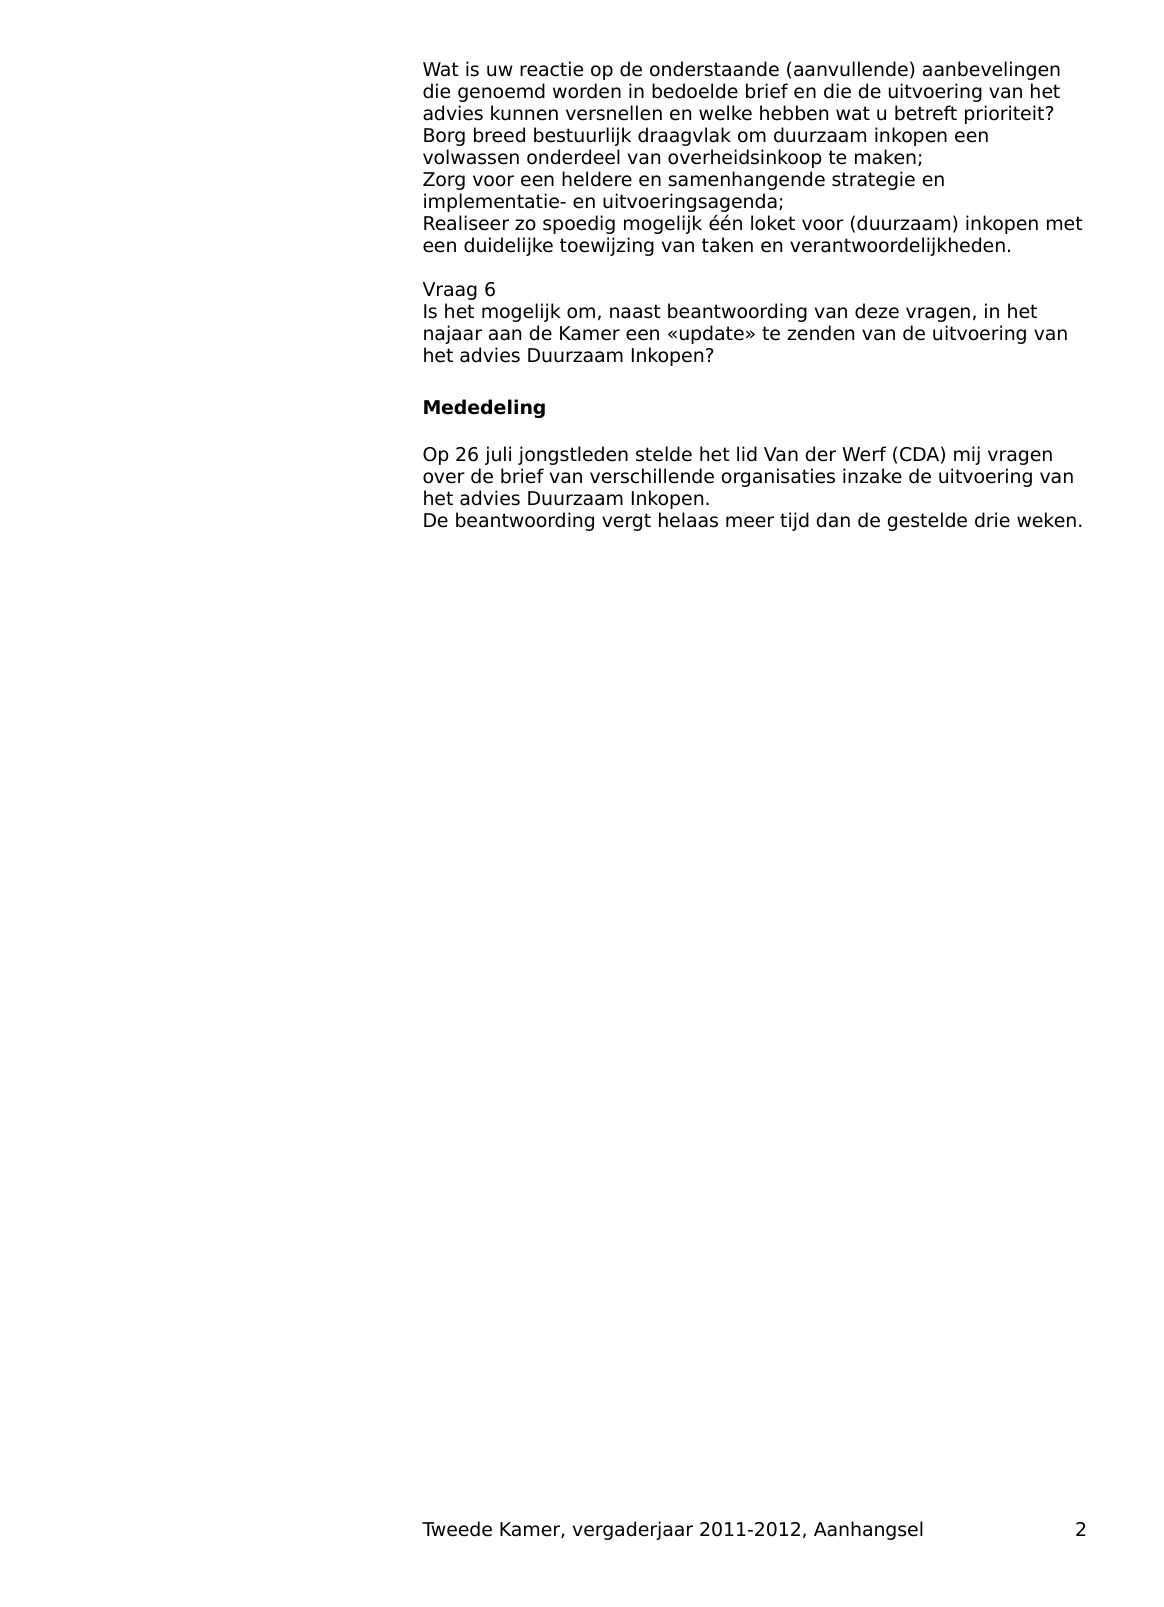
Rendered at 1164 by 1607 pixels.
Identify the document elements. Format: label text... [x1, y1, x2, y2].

subtitle Mededeling [422, 397, 1087, 419]
text Wat is uw reactie op de onderstaande (aanvullende) aanbevelingen die genoemd worden in bedoelde brief en die de uitvoering van het advies kunnen versnellen en welke hebben wat u betreft prioriteit? [422, 59, 1087, 125]
text Vraag 6 [422, 279, 1087, 301]
text De beantwoording vergt helaas meer tijd dan de gestelde drie weken. [422, 510, 1087, 532]
text Realiseer zo spoedig mogelijk één loket voor (duurzaam) inkopen met een duidelijke toewijzing van taken en verantwoordelijkheden. [422, 213, 1087, 257]
text Zorg voor een heldere en samenhangende strategie en implementatie- en uitvoeringsagenda; [422, 169, 1087, 213]
text Op 26 juli jongstleden stelde het lid Van der Werf (CDA) mij vragen over de brief van verschillende organisaties inzake de uitvoering van het advies Duurzaam Inkopen. [422, 444, 1087, 510]
text Is het mogelijk om, naast beantwoording van deze vragen, in het najaar aan de Kamer een «update» te zenden van de uitvoering van het advies Duurzaam Inkopen? [422, 301, 1087, 367]
text Borg breed bestuurlijk draagvlak om duurzaam inkopen een volwassen onderdeel van overheidsinkoop te maken; [422, 125, 1087, 169]
